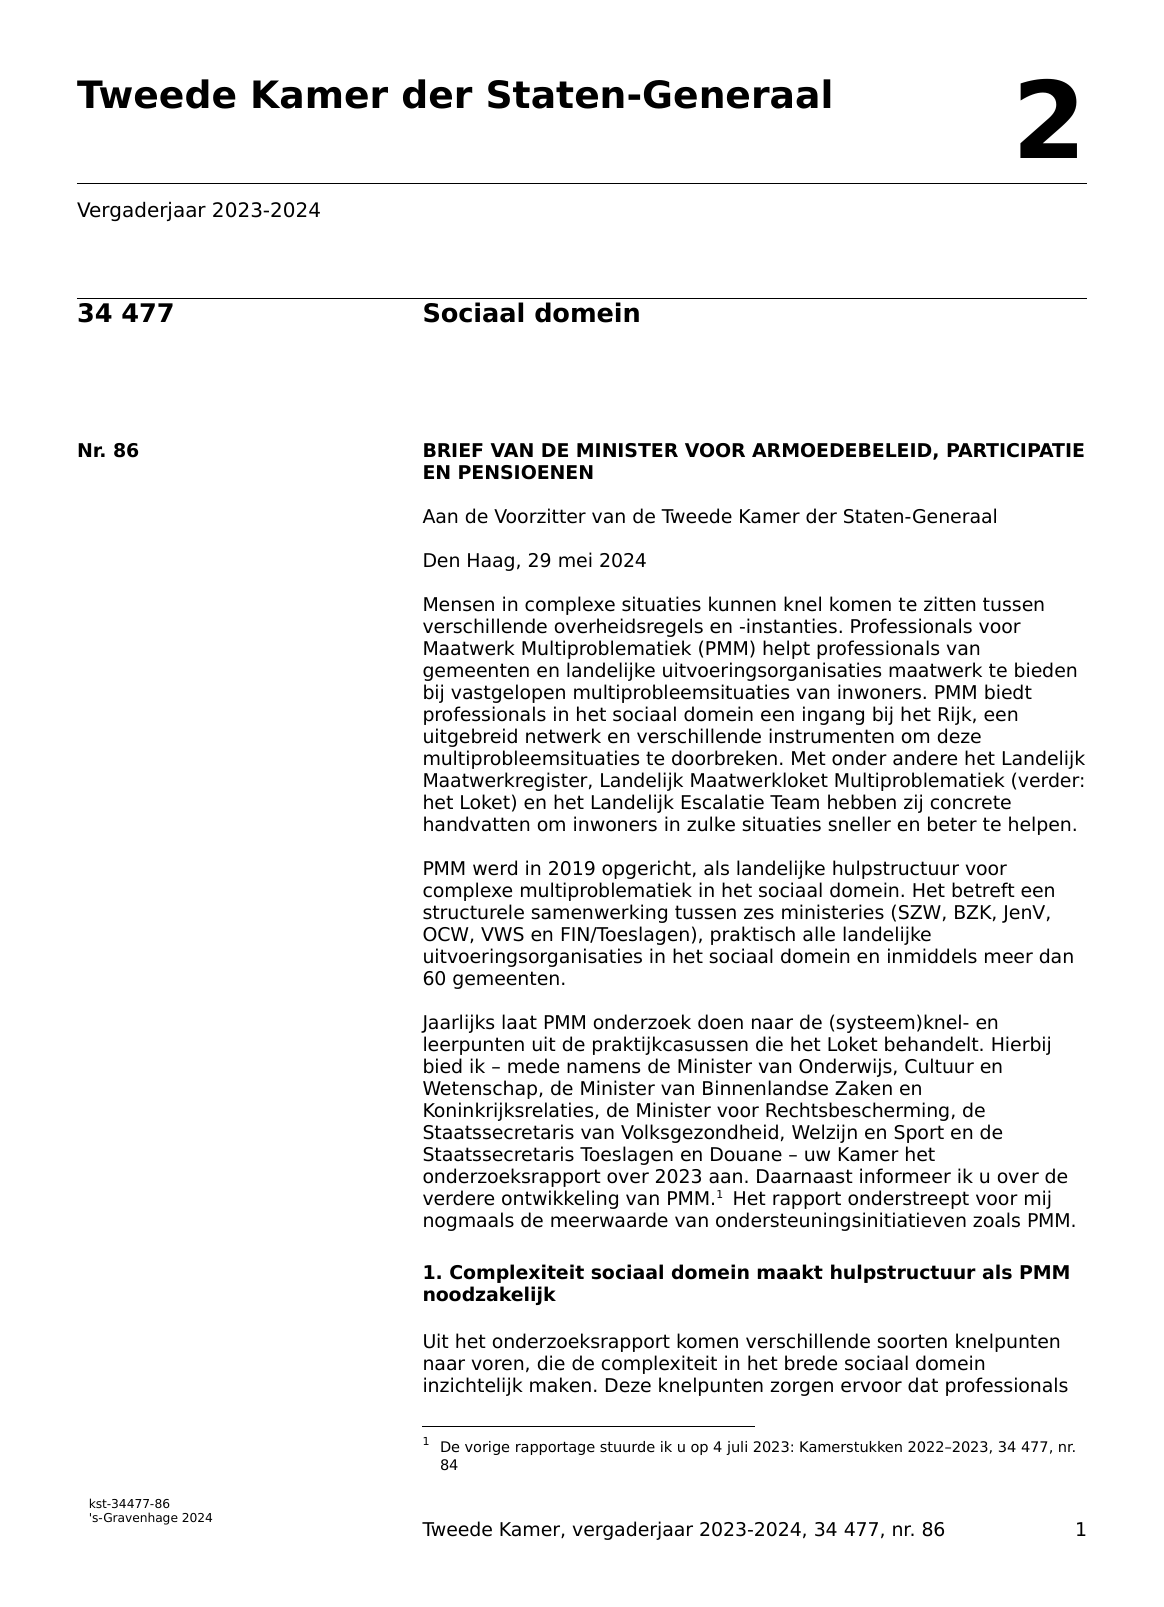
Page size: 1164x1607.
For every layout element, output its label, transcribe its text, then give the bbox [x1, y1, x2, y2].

text Mensen in complexe situaties kunnen knel komen te zitten tussen verschillende overheidsregels en -instanties. Professionals voor Maatwerk Multiproblematiek (PMM) helpt professionals van gemeenten en landelijke uitvoeringsorganisaties maatwerk te bieden bij vastgelopen multiprobleemsituaties van inwoners. PMM biedt professionals in het sociaal domein een ingang bij het Rijk, een uitgebreid netwerk en verschillende instrumenten om deze multiprobleemsituaties te doorbreken. Met onder andere het Landelijk Maatwerkregister, Landelijk Maatwerkloket Multiproblematiek (verder: het Loket) en het Landelijk Escalatie Team hebben zij concrete handvatten om inwoners in zulke situaties sneller en beter te helpen. [422, 594, 1087, 836]
text 's-Gravenhage 2024 [88, 1511, 323, 1525]
subtitle 1. Complexiteit sociaal domein maakt hulpstructuur als PMM noodzakelijk [422, 1262, 1087, 1306]
text Uit het onderzoeksrapport komen verschillende soorten knelpunten naar voren, die de complexiteit in het brede sociaal domein inzichtelijk maken. Deze knelpunten zorgen ervoor dat professionals [422, 1331, 1087, 1397]
text Jaarlijks laat PMM onderzoek doen naar de (systeem)knel- en leerpunten uit de praktijkcasussen die het Loket behandelt. Hierbij bied ik – mede namens de Minister van Onderwijs, Cultuur en Wetenschap, de Minister van Binnenlandse Zaken en Koninkrijksrelaties, de Minister voor Rechtsbescherming, de Staatssecretaris van Volksgezondheid, Welzijn en Sport en de Staatssecretaris Toeslagen en Douane – uw Kamer het onderzoeksrapport over 2023 aan. Daarnaast informeer ik u over de verdere ontwikkeling van PMM. Het rapport onderstreept voor mij nogmaals de meerwaarde van ondersteuningsinitiatieven zoals PMM. [422, 1012, 1087, 1232]
table_header Tweede Kamer der Staten-Generaal [77, 59, 886, 183]
subtitle Nr. 86 BRIEF VAN DE MINISTER VOOR ARMOEDEBELEID, PARTICIPATIE EN PENSIOENEN [77, 440, 1087, 484]
text Den Haag, 29 mei 2024 [422, 550, 1087, 572]
table_header 2 [886, 59, 1087, 183]
table_cell Vergaderjaar 2023-2024 [77, 184, 1087, 298]
text De vorige rapportage stuurde ik u op 4 juli 2023: Kamerstukken 2022–2023, 34 477, nr. 84 [422, 1435, 1087, 1474]
subtitle 34 477 Sociaal domein [77, 299, 1087, 329]
text PMM werd in 2019 opgericht, als landelijke hulpstructuur voor complexe multiproblematiek in het sociaal domein. Het betreft een structurele samenwerking tussen zes ministeries (SZW, BZK, JenV, OCW, VWS en FIN/Toeslagen), praktisch alle landelijke uitvoeringsorganisaties in het sociaal domein en inmiddels meer dan 60 gemeenten. [422, 858, 1087, 990]
text kst-34477-86 [88, 1497, 323, 1511]
text Aan de Voorzitter van de Tweede Kamer der Staten-Generaal [422, 506, 1087, 528]
